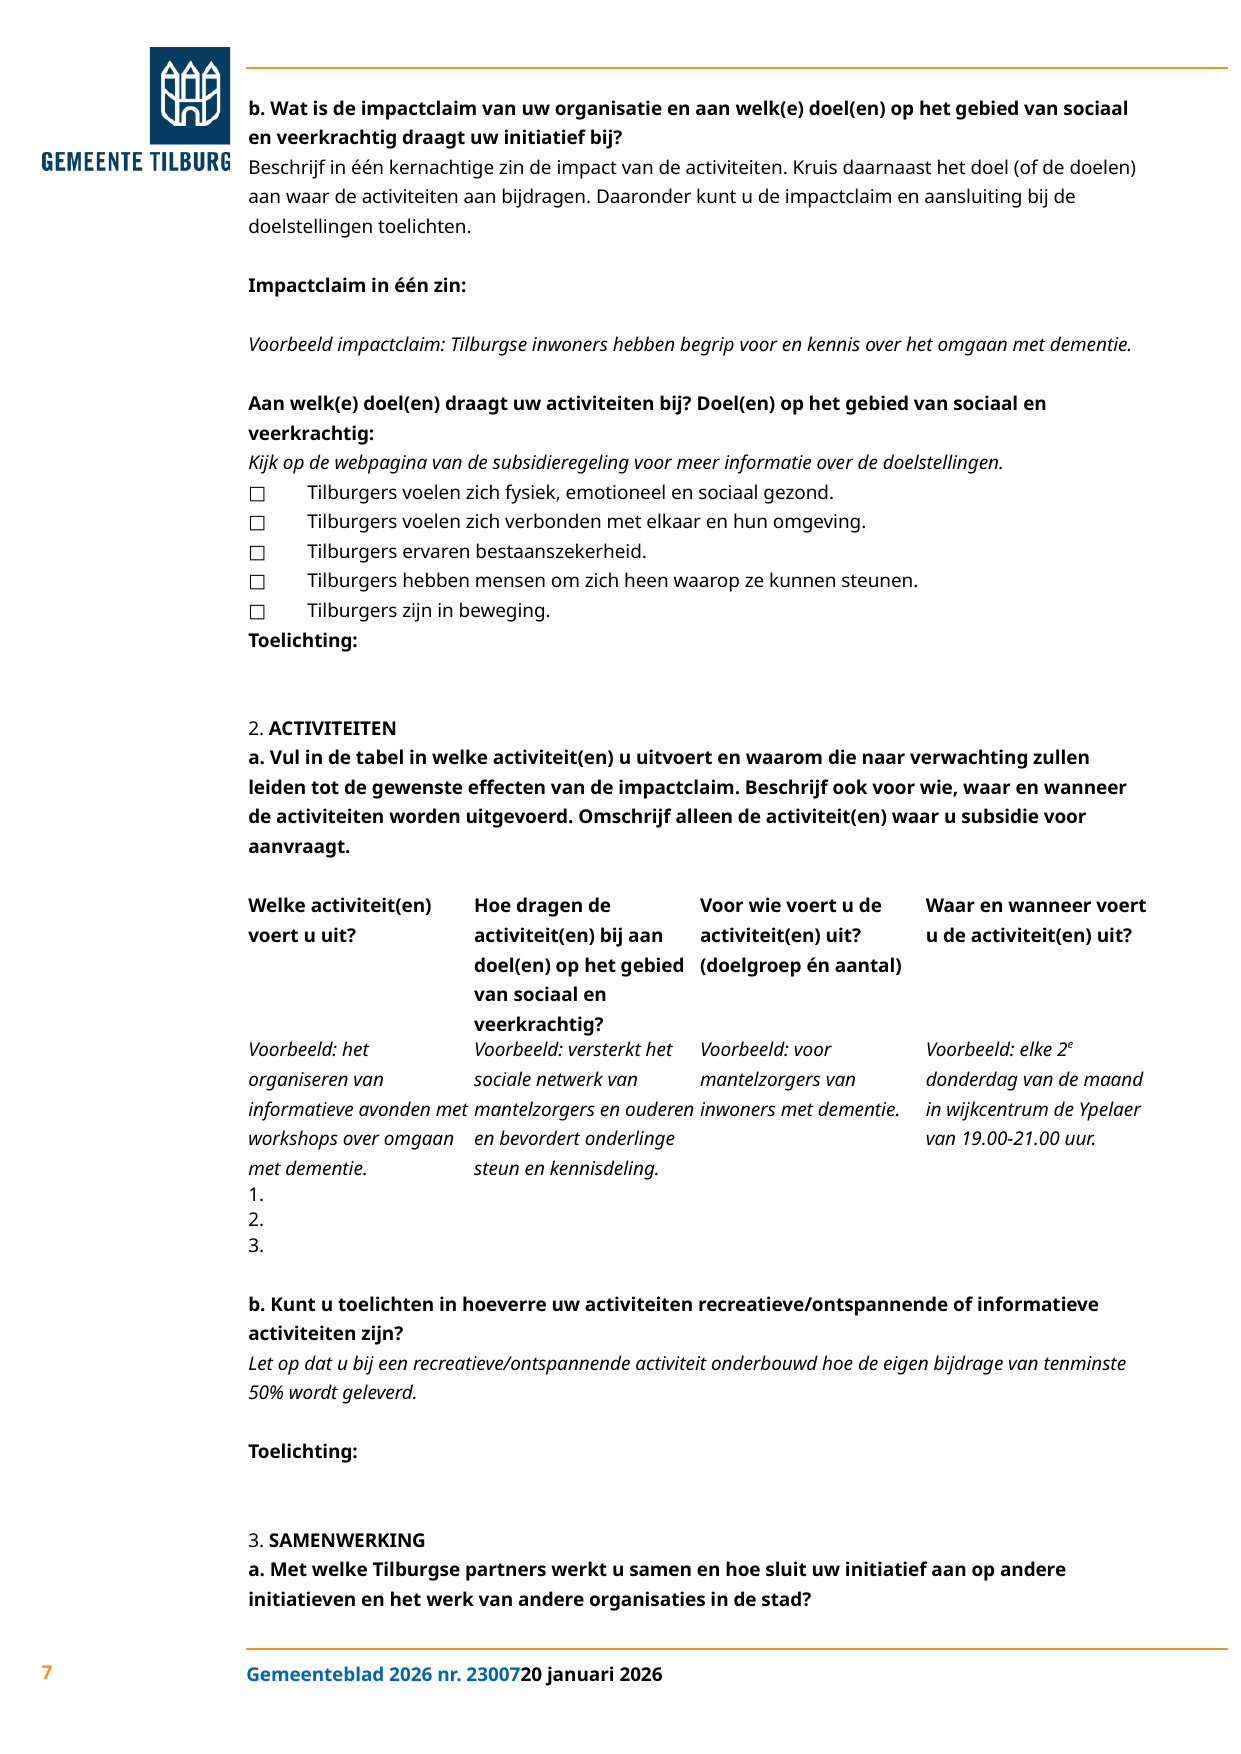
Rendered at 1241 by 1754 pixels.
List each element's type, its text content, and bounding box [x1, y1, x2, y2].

list Tilburgers voelen zich verbonden met elkaar en hun omgeving. [248, 508, 1152, 534]
table_cell 1. [248, 1181, 474, 1206]
table_cell [926, 1206, 1152, 1232]
text a. Vul in de tabel in welke activiteit(en) u uitvoert en waarom die naar verwachting zullen leiden tot de gewenste effecten van de impactclaim. Beschrijf ook voor wie, waar en wanneer de activiteiten worden uitgevoerd. Omschrijf alleen de activiteit(en) waar u subsidie voor aanvraagt. [248, 744, 1152, 859]
list Tilburgers zijn in beweging. [248, 597, 1152, 623]
table_cell [474, 1232, 700, 1258]
list Tilburgers hebben mensen om zich heen waarop ze kunnen steunen. [248, 568, 1152, 593]
list Tilburgers ervaren bestaanszekerheid. [248, 538, 1152, 564]
table_cell Voorbeeld: voor mantelzorgers van inwoners met dementie. [700, 1037, 926, 1181]
table_header Voor wie voert u de activiteit(en) uit? (doelgroep én aantal) [700, 893, 926, 1037]
table_cell Voorbeeld: elke 2e donderdag van de maand in wijkcentrum de Ypelaer van 19.00-21.00 uur. [926, 1037, 1152, 1181]
table_cell [700, 1181, 926, 1206]
table_cell [474, 1181, 700, 1206]
table_cell Voorbeeld: het organiseren van informatieve avonden met workshops over omgaan met dementie. [248, 1037, 474, 1181]
table_cell [926, 1232, 1152, 1258]
table_header [248, 302, 1152, 328]
table_cell 3. [248, 1232, 474, 1258]
text b. Kunt u toelichten in hoeverre uw activiteiten recreatieve/ontspannende of informatieve activiteiten zijn? [248, 1291, 1152, 1346]
text Impactclaim in één zin: [248, 272, 1152, 298]
table_header Waar en wanneer voert u de activiteit(en) uit? [926, 893, 1152, 1037]
text a. Met welke Tilburgse partners werkt u samen en hoe sluit uw initiatief aan op andere initiatieven en het werk van andere organisaties in de stad? [248, 1556, 1152, 1612]
picture [41, 47, 231, 172]
list Tilburgers voelen zich fysiek, emotioneel en sociaal gezond. [248, 479, 1152, 504]
table_cell [700, 1206, 926, 1232]
text Aan welk(e) doel(en) draagt uw activiteiten bij? Doel(en) op het gebied van sociaal en veerkrachtig: [248, 390, 1152, 445]
table_cell [926, 1181, 1152, 1206]
table_cell 2. [248, 1206, 474, 1232]
text Voorbeeld impactclaim: Tilburgse inwoners hebben begrip voor en kennis over het omgaan met dementie. [248, 331, 1152, 357]
text Toelichting: [248, 1439, 1152, 1464]
table_cell [700, 1232, 926, 1258]
table_cell Voorbeeld: versterkt het sociale netwerk van mantelzorgers en ouderen en bevordert onderlinge steun en kennisdeling. [474, 1037, 700, 1181]
text 2. ACTIVITEITEN [248, 715, 1152, 741]
table_header Hoe dragen de activiteit(en) bij aan doel(en) op het gebied van sociaal en veerkrachtig? [474, 893, 700, 1037]
text Beschrijf in één kernachtige zin de impact van de activiteiten. Kruis daarnaast het doel (of de doelen) aan waar de activiteiten aan bijdragen. Daaronder kunt u de impactclaim en aansluiting bij de doelstellingen toelichten. [248, 154, 1152, 239]
text 3. SAMENWERKING [248, 1527, 1152, 1553]
text Let op dat u bij een recreatieve/ontspannende activiteit onderbouwd hoe de eigen bijdrage van tenminste 50% wordt geleverd. [248, 1350, 1152, 1405]
table_header Welke activiteit(en) voert u uit? [248, 893, 474, 1037]
text b. Wat is de impactclaim van uw organisatie en aan welk(e) doel(en) op het gebied van sociaal en veerkrachtig draagt uw initiatief bij? [248, 95, 1152, 150]
text Kijk op de webpagina van de subsidieregeling voor meer informatie over de doelstellingen. [248, 449, 1152, 475]
table_header [248, 656, 1152, 682]
text Toelichting: [248, 627, 1152, 652]
table_cell [474, 1206, 700, 1232]
table_header [248, 1468, 1152, 1494]
